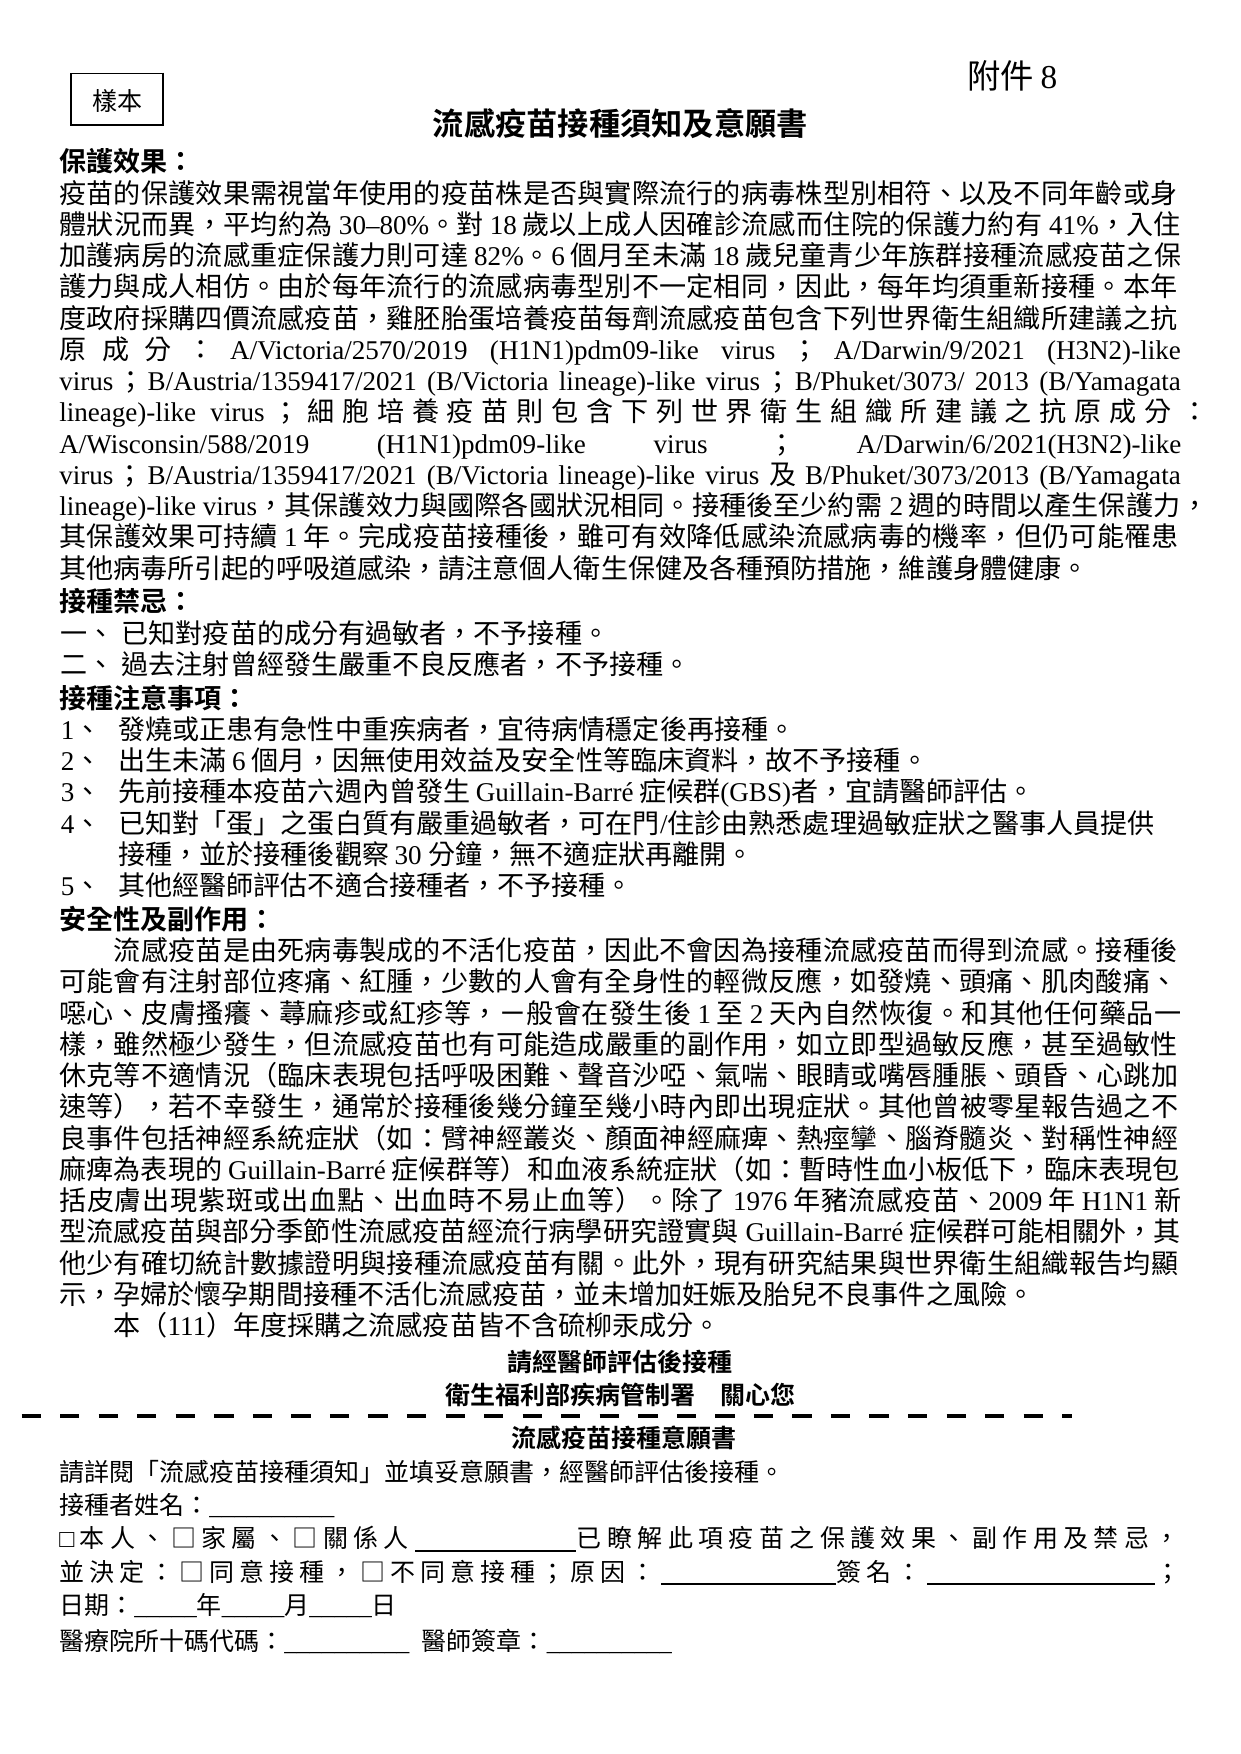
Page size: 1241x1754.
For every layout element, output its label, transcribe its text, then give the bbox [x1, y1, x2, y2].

text 接種注意事項： [59, 683, 1181, 714]
text □本人、□家屬、□關係人 已瞭解此項疫苗之保護效果、副作用及禁忌， 並決定：□同意接種，□不同意接種；原因： 簽名： ； 日期：_____年_____月_____日 [59, 1521, 1181, 1621]
text 流感疫苗接種意願書 [59, 1421, 1181, 1454]
text 本（111）年度採購之流感疫苗皆不含硫柳汞成分。 [59, 1311, 1181, 1342]
text 流感疫苗是由死病毒製成的不活化疫苗，因此不會因為接種流感疫苗而得到流感。接種後可能會有注射部位疼痛、紅腫，少數的人會有全身性的輕微反應，如發燒、頭痛、肌肉酸痛、噁心、皮膚搔癢、蕁麻疹或紅疹等，ㄧ般會在發生後1至2天內自然恢復。和其他任何藥品一樣，雖然極少發生，但流感疫苗也有可能造成嚴重的副作用，如立即型過敏反應，甚至過敏性休克等不適情況（臨床表現包括呼吸困難、聲音沙啞、氣喘、眼睛或嘴唇腫脹、頭昏、心跳加速等），若不幸發生，通常於接種後幾分鐘至幾小時內即出現症狀。其他曾被零星報告過之不良事件包括神經系統症狀（如：臂神經叢炎、顏面神經麻痺、熱痙攣、腦脊髓炎、對稱性神經麻痺為表現的Guillain-Barré症候群等）和血液系統症狀（如：暫時性血小板低下，臨床表現包括皮膚出現紫斑或出血點、出血時不易止血等）。除了1976年豬流感疫苗、2009年H1N1新型流感疫苗與部分季節性流感疫苗經流行病學研究證實與Guillain-Barré症候群可能相關外，其他少有確切統計數據證明與接種流感疫苗有關。此外，現有研究結果與世界衛生組織報告均顯示，孕婦於懷孕期間接種不活化流感疫苗，並未增加妊娠及胎兒不良事件之風險。 [59, 936, 1181, 1311]
text 接種禁忌： [59, 587, 1181, 618]
text 安全性及副作用： [59, 904, 1181, 936]
text 一、 已知對疫苗的成分有過敏者，不予接種。 [61, 618, 1181, 649]
text 疫苗的保護效果需視當年使用的疫苗株是否與實際流行的病毒株型別相符、以及不同年齡或身體狀況而異，平均約為30–80%。對18歲以上成人因確診流感而住院的保護力約有41%，入住加護病房的流感重症保護力則可達82%。6個月至未滿18歲兒童青少年族群接種流感疫苗之保護力與成人相仿。由於每年流行的流感病毒型別不一定相同，因此，每年均須重新接種。本年度政府採購四價流感疫苗，雞胚胎蛋培養疫苗每劑流感疫苗包含下列世界衛生組織所建議之抗原成分：A/Victoria/2570/2019 (H1N1)pdm09-like virus；A/Darwin/9/2021 (H3N2)-like virus；B/Austria/1359417/2021 (B/Victoria lineage)-like virus；B/Phuket/3073/ 2013 (B/Yamagata lineage)-like virus；細胞培養疫苗則包含下列世界衛生組織所建議之抗原成分：A/Wisconsin/588/2019 (H1N1)pdm09-like virus；A/Darwin/6/2021(H3N2)-like virus；B/Austria/1359417/2021 (B/Victoria lineage)-like virus及B/Phuket/3073/2013 (B/Yamagata lineage)-like virus，其保護效力與國際各國狀況相同。接種後至少約需2週的時間以產生保護力，其保護效果可持續1年。完成疫苗接種後，雖可有效降低感染流感病毒的機率，但仍可能罹患其他病毒所引起的呼吸道感染，請注意個人衛生保健及各種預防措施，維護身體健康。 [59, 178, 1181, 584]
text 樣本 [87, 82, 147, 117]
text 請詳閱「流感疫苗接種須知」並填妥意願書，經醫師評估後接種。 [59, 1454, 1181, 1488]
text 衛生福利部疾病管制署 關心您 [59, 1378, 1181, 1411]
list 出生未滿6個月，因無使用效益及安全性等臨床資料，故不予接種。 [61, 746, 1181, 777]
list 先前接種本疫苗六週內曾發生Guillain-Barré症候群(GBS)者，宜請醫師評估。 [61, 777, 1181, 808]
text 保護效果： [59, 147, 1181, 178]
text 請經醫師評估後接種 [59, 1344, 1181, 1378]
text 醫療院所十碼代碼：__________ 醫師簽章：__________ [59, 1621, 1181, 1657]
list 其他經醫師評估不適合接種者，不予接種。 [61, 871, 1181, 902]
text 流感疫苗接種須知及意願書 [59, 43, 1181, 144]
list 已知對「蛋」之蛋白質有嚴重過敏者，可在門/住診由熟悉處理過敏症狀之醫事人員提供接種，並於接種後觀察30 分鐘，無不適症狀再離開。 [61, 808, 1181, 871]
text 二、 過去注射曾經發生嚴重不良反應者，不予接種。 [61, 649, 1181, 681]
text 接種者姓名：__________ [59, 1488, 1181, 1521]
text 附件8 [953, 50, 1071, 98]
list 發燒或正患有急性中重疾病者，宜待病情穩定後再接種。 [61, 714, 1181, 746]
